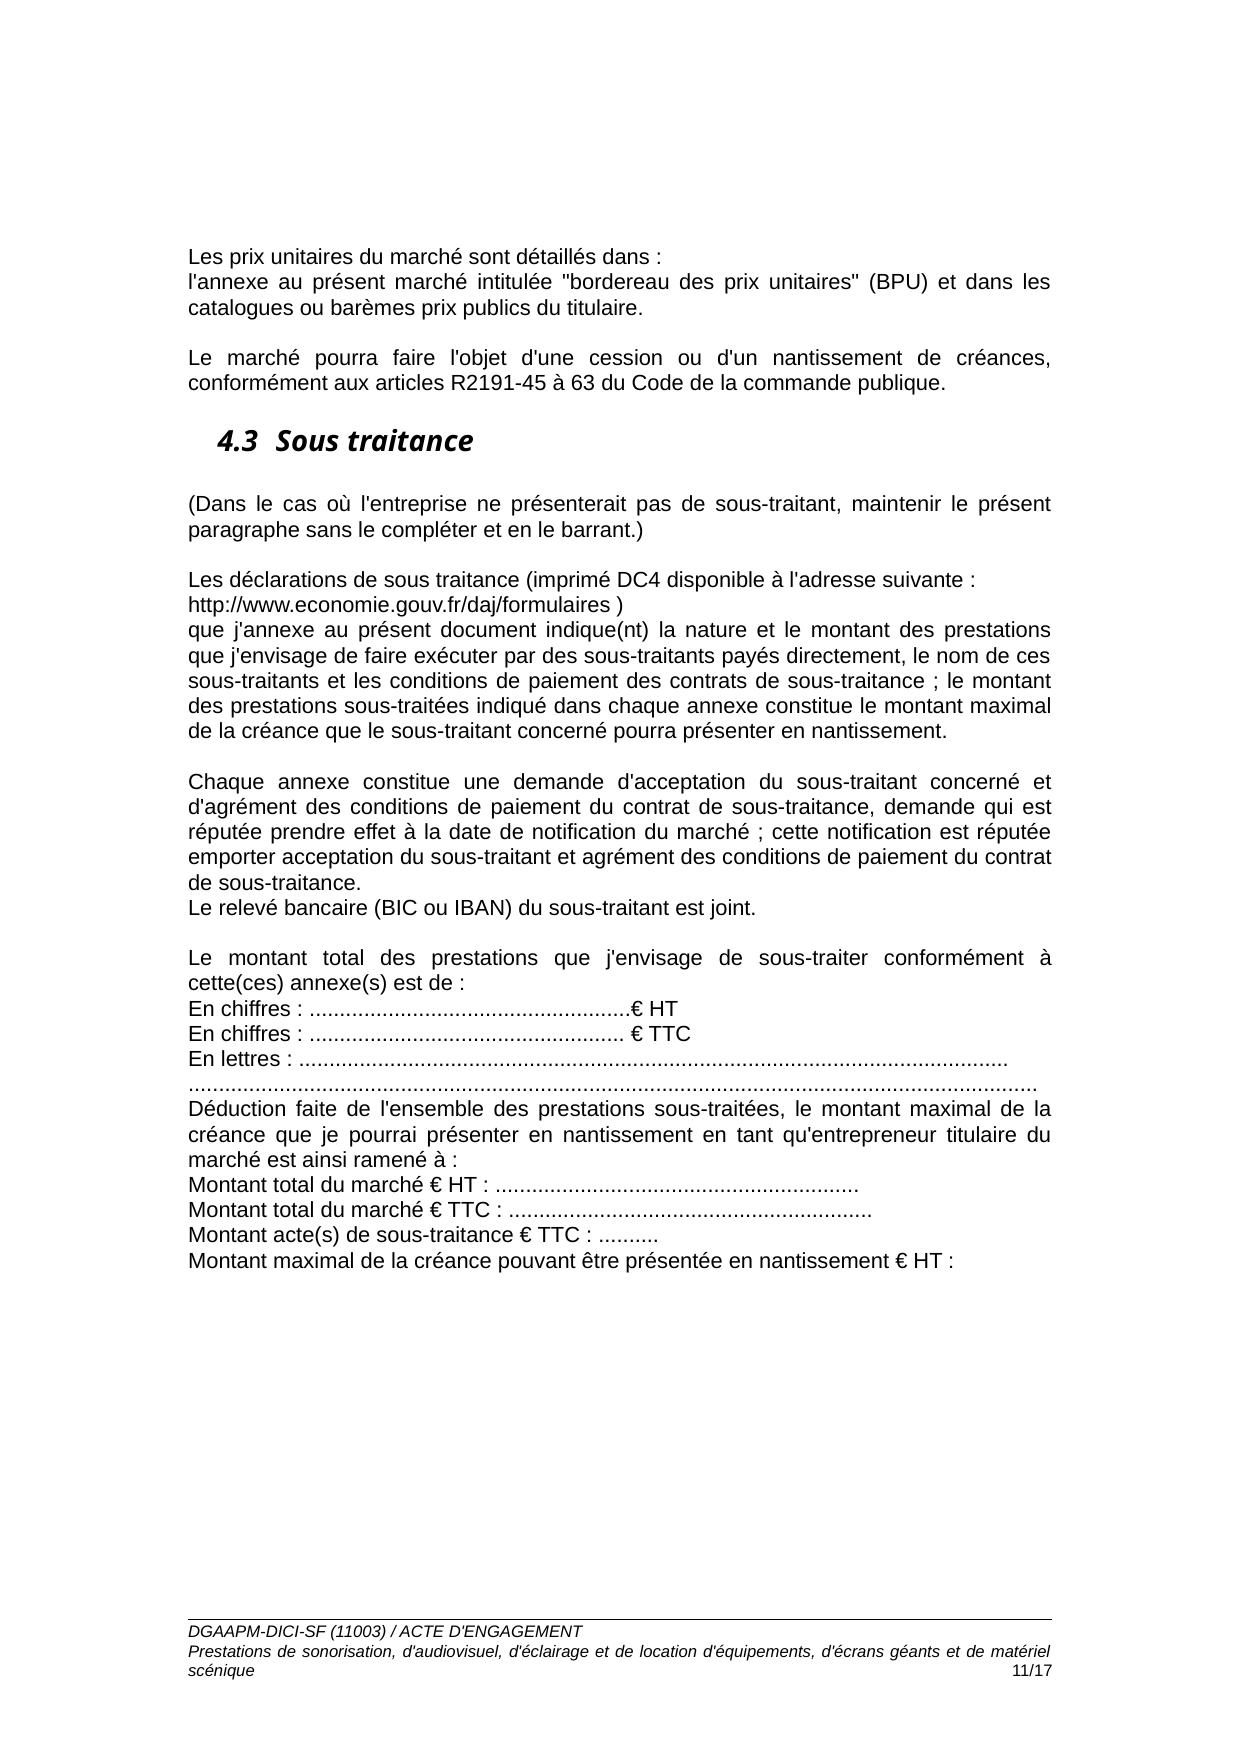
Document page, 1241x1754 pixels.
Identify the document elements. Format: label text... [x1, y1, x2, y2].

text Montant total du marché € TTC : ............................................................ [188, 1197, 1052, 1222]
text l'annexe au présent marché intitulée "bordereau des prix unitaires" (BPU) et dans les catalogues ou barèmes prix publics du titulaire. [188, 269, 1052, 319]
text (Dans le cas où l'entreprise ne présenterait pas de sous-traitant, maintenir le présent paragraphe sans le compléter et en le barrant.) [188, 491, 1052, 542]
text que j'annexe au présent document indique(nt) la nature et le montant des prestations que j'envisage de faire exécuter par des sous-traitants payés directement, le nom de ces sous-traitants et les conditions de paiement des contrats de sous-traitance ; le montant des prestations sous-traitées indiqué dans chaque annexe constitue le montant maximal de la créance que le sous-traitant concerné pourra présenter en nantissement. [188, 617, 1052, 743]
text Le montant total des prestations que j'envisage de sous-traiter conformément à cette(ces) annexe(s) est de : [188, 945, 1052, 996]
text En chiffres : .................................................... € TTC [188, 1021, 1052, 1046]
subtitle Sous traitance [188, 420, 1052, 460]
text En lettres : ..................................................................................................................... [188, 1046, 1052, 1071]
text Les prix unitaires du marché sont détaillés dans : [188, 244, 1052, 269]
text http://www.economie.gouv.fr/daj/formulaires ) [188, 592, 1052, 617]
text ............................................................................................................................................ [188, 1071, 1052, 1096]
text Chaque annexe constitue une demande d'acceptation du sous-traitant concerné et d'agrément des conditions de paiement du contrat de sous-traitance, demande qui est réputée prendre effet à la date de notification du marché ; cette notification est réputée emporter acceptation du sous-traitant et agrément des conditions de paiement du contrat de sous-traitance. [188, 769, 1052, 895]
text En chiffres : .....................................................€ HT [188, 996, 1052, 1021]
text Montant acte(s) de sous-traitance € TTC : .......... [188, 1222, 1052, 1248]
text Montant maximal de la créance pouvant être présentée en nantissement € HT : [188, 1248, 1052, 1273]
text Le relevé bancaire (BIC ou IBAN) du sous-traitant est joint. [188, 895, 1052, 920]
text Le marché pourra faire l'objet d'une cession ou d'un nantissement de créances, conformément aux articles R2191-45 à 63 du Code de la commande publique. [188, 345, 1052, 395]
text Montant total du marché € HT : ............................................................ [188, 1172, 1052, 1197]
text Les déclarations de sous traitance (imprimé DC4 disponible à l'adresse suivante : [188, 567, 1052, 592]
text Déduction faite de l'ensemble des prestations sous-traitées, le montant maximal de la créance que je pourrai présenter en nantissement en tant qu'entrepreneur titulaire du marché est ainsi ramené à : [188, 1096, 1052, 1172]
